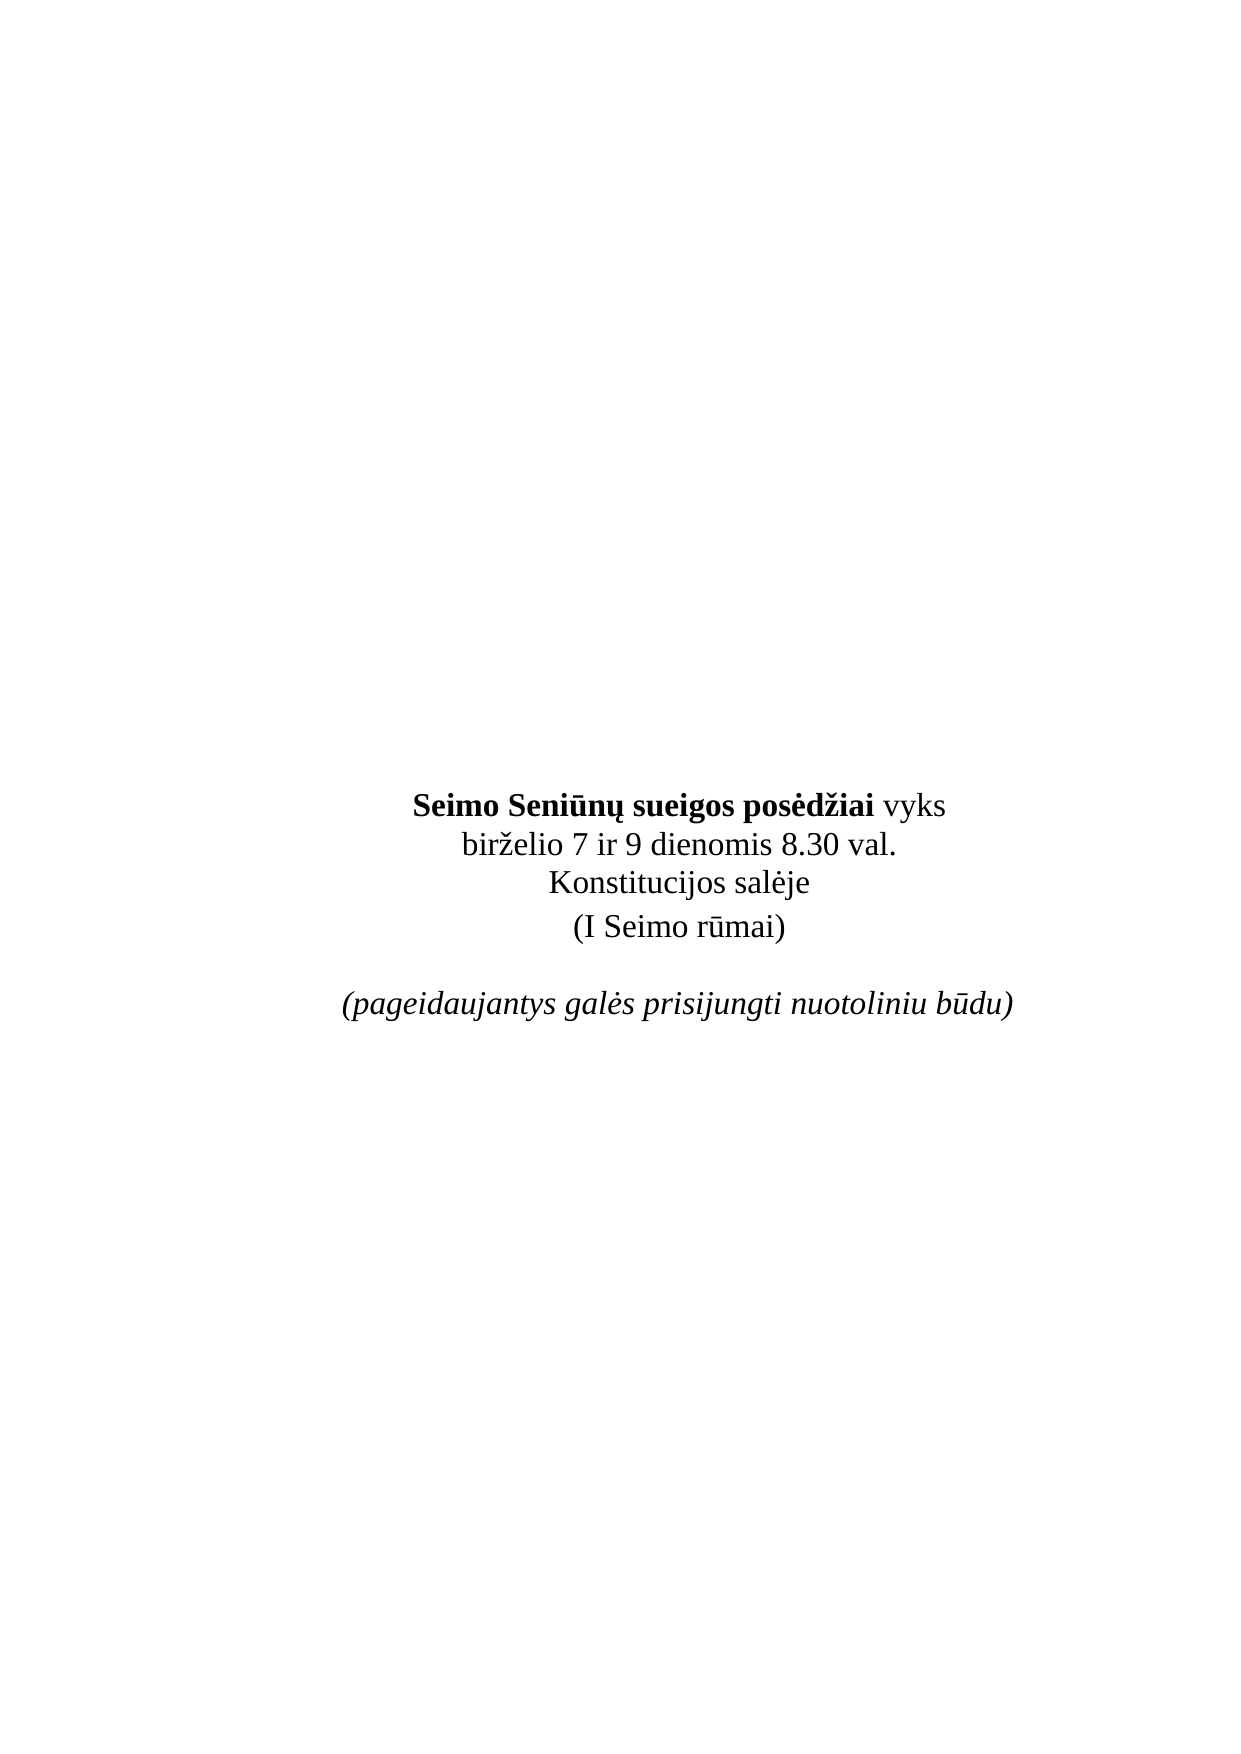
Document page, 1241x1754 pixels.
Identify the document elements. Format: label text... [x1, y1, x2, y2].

text Konstitucijos salėje [177, 862, 1181, 901]
text Seimo Seniūnų sueigos posėdžiai vyks birželio 7 ir 9 dienomis 8.30 val. [177, 786, 1181, 862]
text (I Seimo rūmai) [177, 906, 1181, 945]
text (pageidaujantys galės prisijungti nuotoliniu būdu) [177, 983, 1181, 1021]
